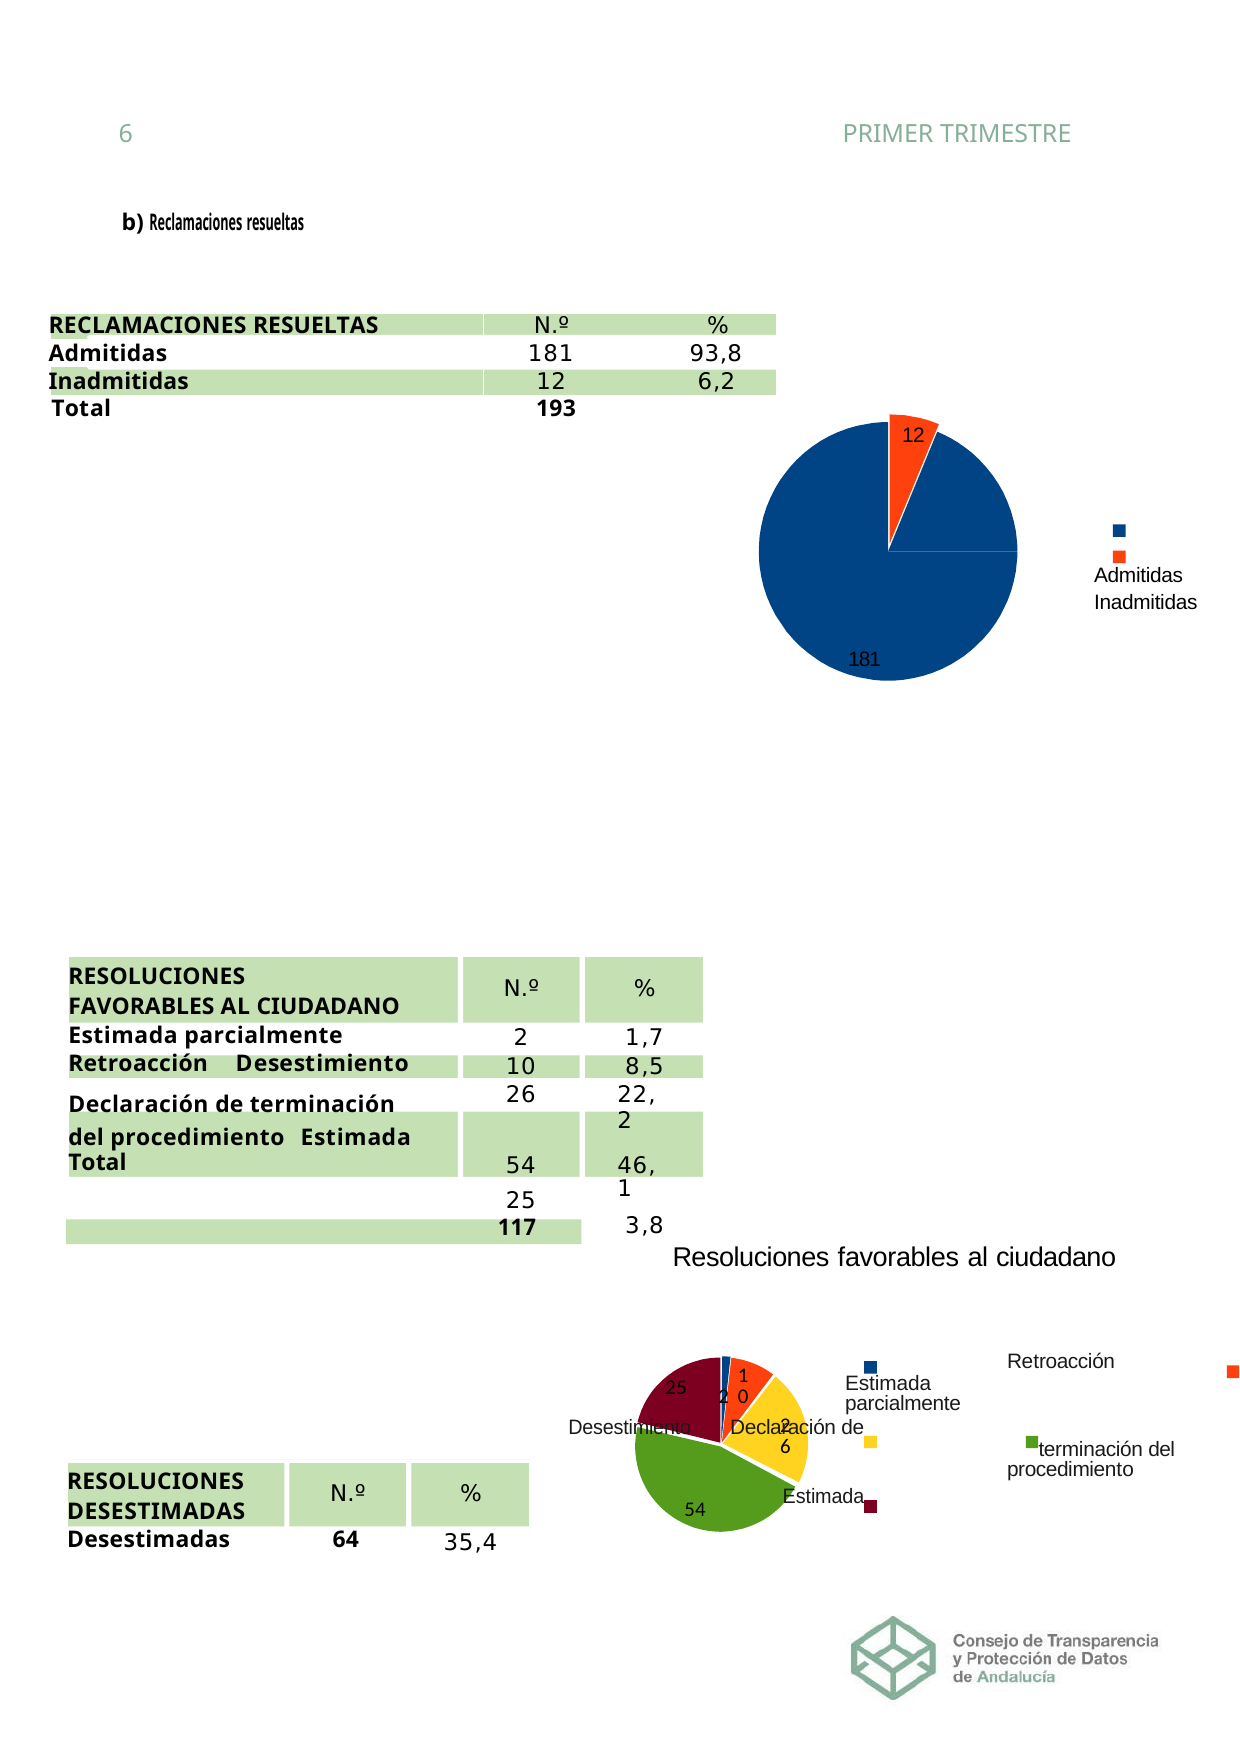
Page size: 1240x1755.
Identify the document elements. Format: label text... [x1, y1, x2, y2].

text [37, 1483, 65, 1507]
table_cell 93,8 [631, 340, 776, 364]
table_cell Admitidas [51, 339, 483, 367]
text Desestimiento Declaración de [805, 1417, 1142, 1439]
table_header % [631, 314, 776, 334]
text Estimada parcialmente [845, 1348, 961, 1414]
text Total 193 [51, 395, 1210, 421]
text Desestimiento Declaración de [37, 1417, 639, 1439]
table_cell 12 [484, 370, 631, 395]
text [534, 1483, 659, 1507]
list Reclamaciones resueltas [121, 206, 1210, 237]
table_cell 6,2 [631, 370, 776, 395]
table_header RECLAMACIONES RESUELTAS [51, 314, 483, 339]
text terminación del procedimiento [1007, 1441, 1210, 1481]
text Estimada [782, 1483, 932, 1507]
table_header N.º [484, 314, 631, 334]
text Admitidas Inadmitidas [1094, 518, 1210, 613]
text Retroacción [1007, 1349, 1210, 1373]
table_cell Inadmitidas [51, 367, 483, 395]
table_cell 181 [484, 340, 631, 364]
subtitle Resoluciones favorables al ciudadano [672, 1241, 1210, 1272]
